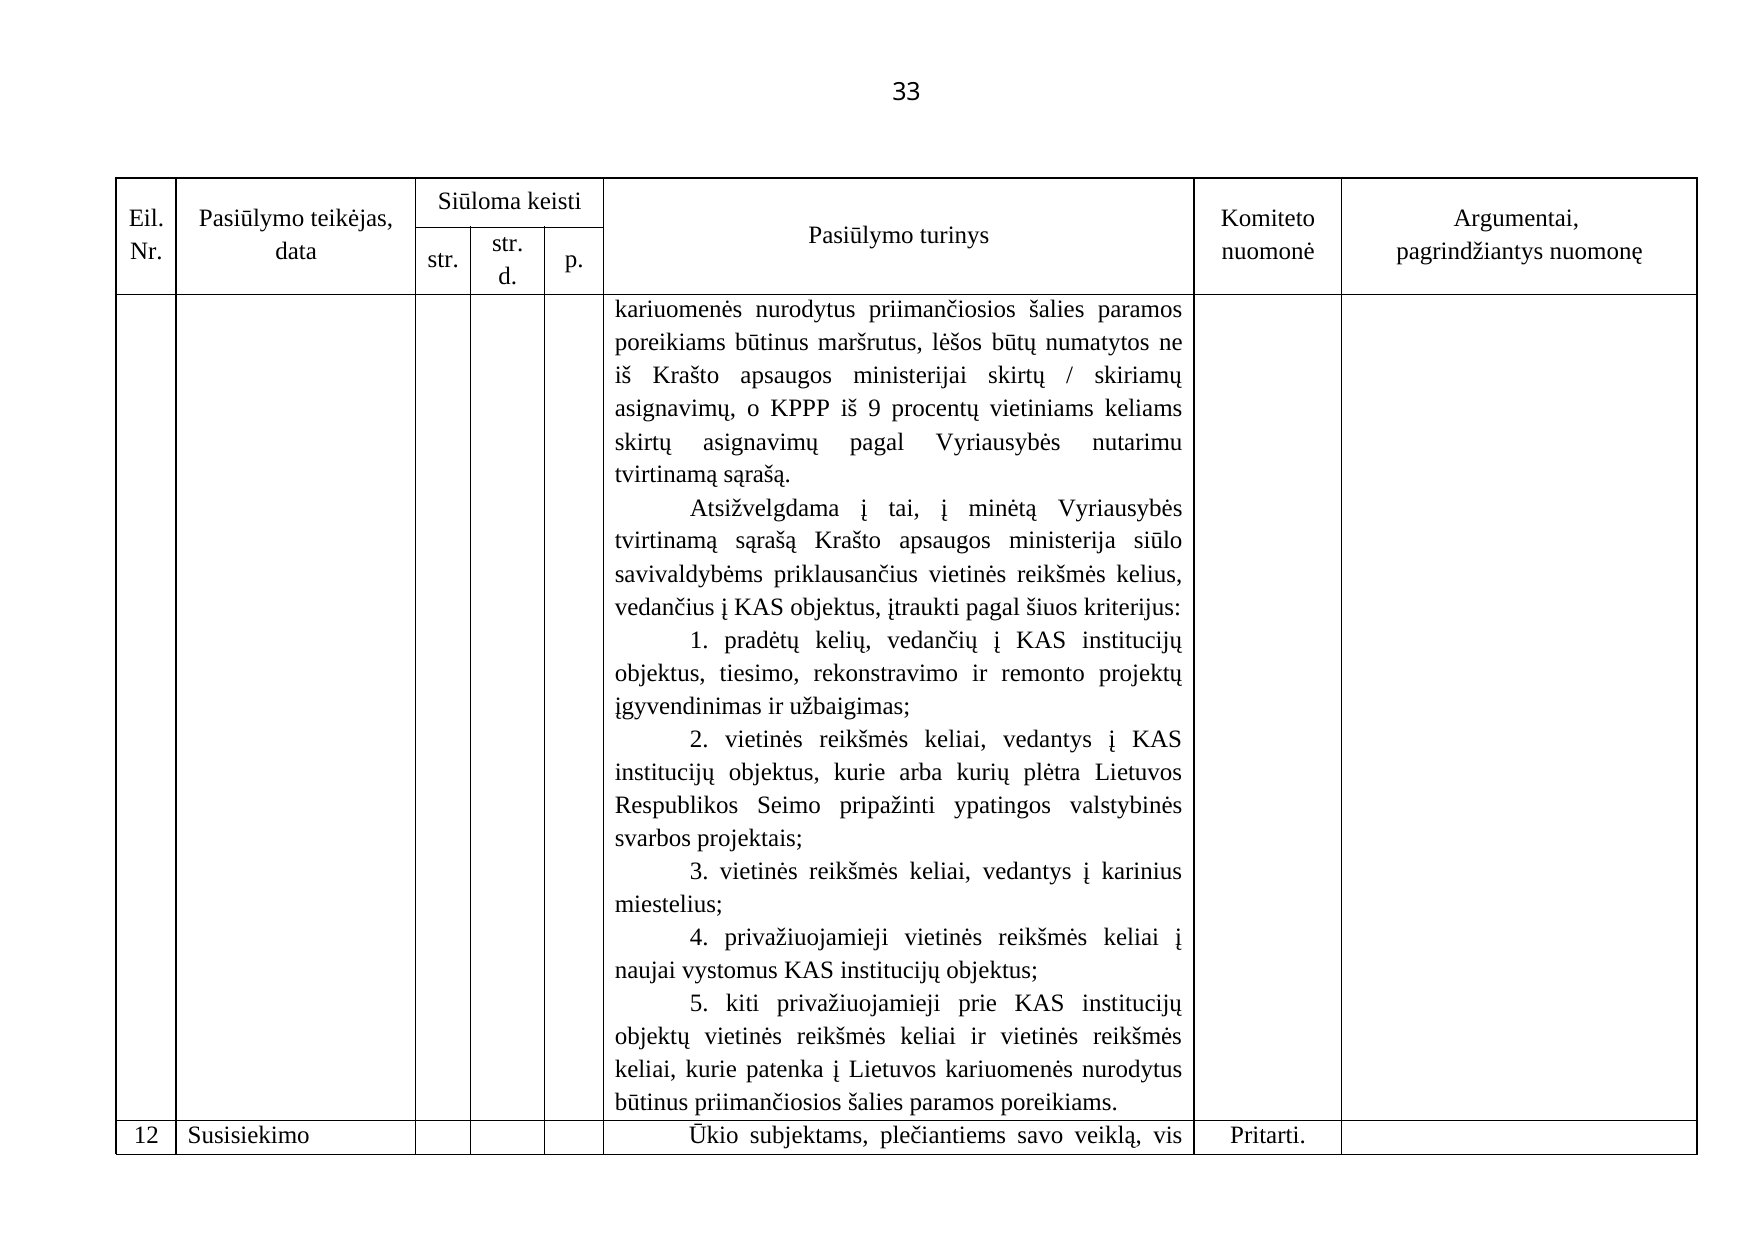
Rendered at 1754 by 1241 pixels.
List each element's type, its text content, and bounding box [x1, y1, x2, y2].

table_cell 12 [117, 1121, 175, 1153]
table_cell kariuomenės nurodytus priimančiosios šalies paramos poreikiams būtinus maršrutus, lėšos būtų numatytos ne iš Krašto apsaugos ministerijai skirtų / skiriamų asignavimų, o KPPP iš 9 procentų vietiniams keliams skirtų asignavimų pagal Vyriausybės nutarimu tvirtinamą sąrašą. Atsižvelgdama į tai, į minėtą Vyriausybės tvirtinamą sąrašą Krašto apsaugos ministerija siūlo savivaldybėms priklausančius vietinės reikšmės kelius, vedančius į KAS objektus, įtraukti pagal šiuos kriterijus: 1. pradėtų kelių, vedančių į KAS institucijų objektus, tiesimo, rekonstravimo ir remonto projektų įgyvendinimas ir užbaigimas; 2. vietinės reikšmės keliai, vedantys į KAS institucijų objektus, kurie arba kurių plėtra Lietuvos Respublikos Seimo pripažinti ypatingos valstybinės svarbos projektais; 3. vietinės reikšmės keliai, vedantys į karinius miestelius; 4. privažiuojamieji vietinės reikšmės keliai į naujai vystomus KAS institucijų objektus; 5. kiti privažiuojamieji prie KAS institucijų objektų vietinės reikšmės keliai ir vietinės reikšmės keliai, kurie patenka į Lietuvos kariuomenės nurodytus būtinus priimančiosios šalies paramos poreikiams. [604, 295, 1193, 1120]
table_header Siūloma keisti [416, 179, 603, 226]
table_header Eil. Nr. [117, 179, 175, 294]
table_cell Ūkio subjektams, plečiantiems savo veiklą, vis [604, 1121, 1193, 1153]
table_cell [471, 1121, 544, 1153]
table_cell [1195, 295, 1341, 1120]
table_cell p. [545, 228, 603, 294]
table_header Argumentai, pagrindžiantys nuomonę [1342, 179, 1696, 294]
table_header Pasiūlymo teikėjas, data [177, 179, 415, 294]
table_cell [1342, 295, 1696, 1120]
table_cell str. [416, 228, 470, 294]
table_cell [545, 1121, 603, 1153]
table_header Komiteto nuomonė [1195, 179, 1341, 294]
table_cell [471, 295, 544, 1120]
table_header Pasiūlymo turinys [604, 179, 1193, 294]
table_cell Susisiekimo [177, 1121, 415, 1153]
table_cell [416, 1121, 470, 1153]
table_cell Pritarti. [1195, 1121, 1341, 1153]
table_cell [545, 295, 603, 1120]
table_cell [177, 295, 415, 1120]
table_cell [1342, 1121, 1696, 1153]
table_cell str. d. [471, 228, 544, 294]
table_cell [416, 295, 470, 1120]
table_cell [117, 295, 175, 1120]
